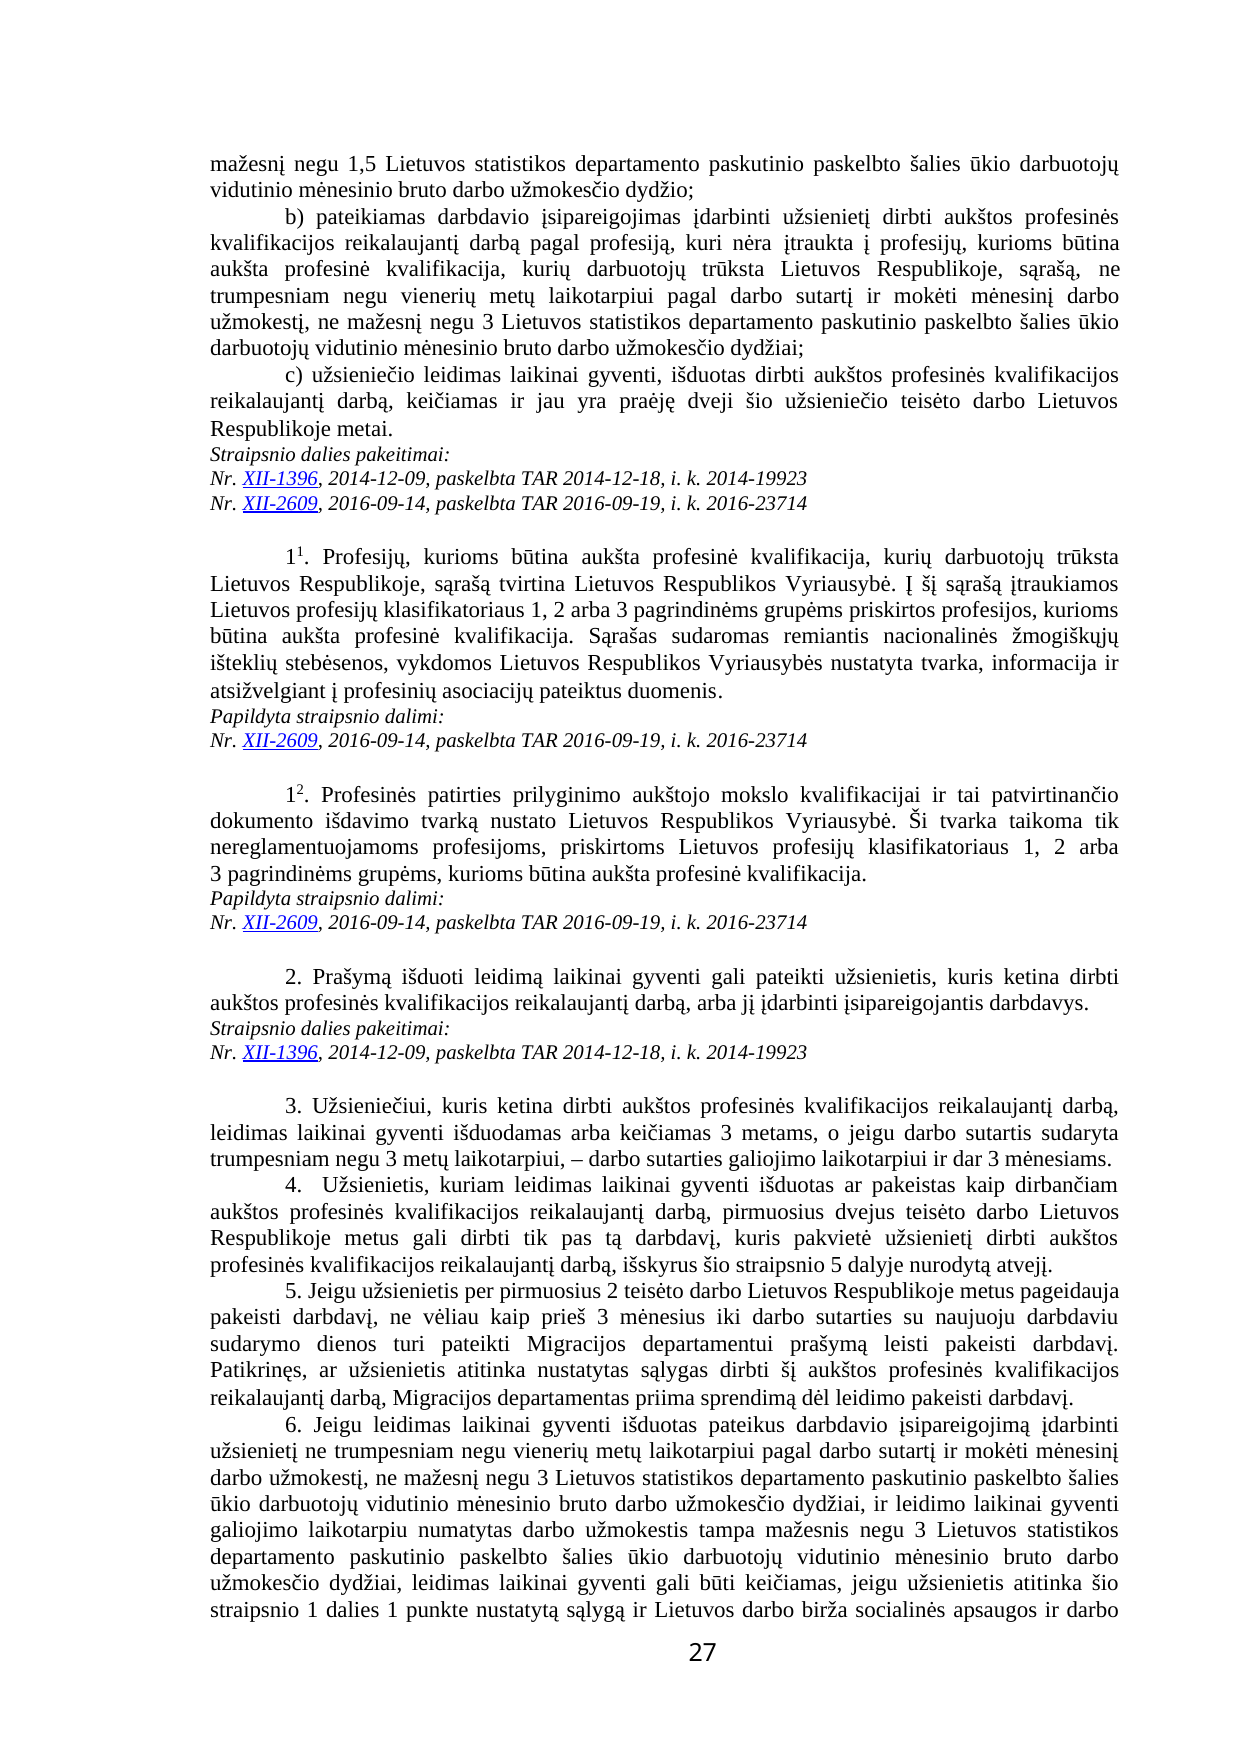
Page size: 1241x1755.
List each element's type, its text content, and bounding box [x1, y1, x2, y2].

text c) užsieniečio leidimas laikinai gyventi, išduotas dirbti aukštos profesinės kvalifikacijos reikalaujantį darbą, keičiamas ir jau yra praėję dveji šio užsieniečio teisėto darbo Lietuvos Respublikoje metai. [210, 361, 1120, 442]
text Straipsnio dalies pakeitimai: [210, 442, 1120, 466]
text mažesnį negu 1,5 Lietuvos statistikos departamento paskutinio paskelbto šalies ūkio darbuotojų vidutinio mėnesinio bruto darbo užmokesčio dydžio; [210, 150, 1120, 203]
text Nr. XII-2609, 2016-09-14, paskelbta TAR 2016-09-19, i. k. 2016-23714 [210, 728, 1120, 752]
text 12. Profesinės patirties prilyginimo aukštojo mokslo kvalifikacijai ir tai patvirtinančio dokumento išdavimo tvarką nustato Lietuvos Respublikos Vyriausybė. Ši tvarka taikoma tik nereglamentuojamoms profesijoms, priskirtoms Lietuvos profesijų klasifikatoriaus 1, 2 arba 3 pagrindinėms grupėms, kurioms būtina aukšta profesinė kvalifikacija. [210, 781, 1120, 886]
text Straipsnio dalies pakeitimai: [210, 1016, 1120, 1040]
text Nr. XII-1396, 2014-12-09, paskelbta TAR 2014-12-18, i. k. 2014-19923 [210, 466, 1120, 490]
text Nr. XII-2609, 2016-09-14, paskelbta TAR 2016-09-19, i. k. 2016-23714 [210, 490, 1120, 514]
text Nr. XII-2609, 2016-09-14, paskelbta TAR 2016-09-19, i. k. 2016-23714 [210, 910, 1120, 934]
text Papildyta straipsnio dalimi: [210, 886, 1120, 910]
text 11. Profesijų, kurioms būtina aukšta profesinė kvalifikacija, kurių darbuotojų trūksta Lietuvos Respublikoje, sąrašą tvirtina Lietuvos Respublikos Vyriausybė. Į šį sąrašą įtraukiamos Lietuvos profesijų klasifikatoriaus 1, 2 arba 3 pagrindinėms grupėms priskirtos profesijos, kurioms būtina aukšta profesinė kvalifikacija. Sąrašas sudaromas remiantis nacionalinės žmogiškųjų išteklių stebėsenos, vykdomos Lietuvos Respublikos Vyriausybės nustatyta tvarka, informacija ir atsižvelgiant į profesinių asociacijų pateiktus duomenis. [210, 543, 1120, 704]
text 4. Užsienietis, kuriam leidimas laikinai gyventi išduotas ar pakeistas kaip dirbančiam aukštos profesinės kvalifikacijos reikalaujantį darbą, pirmuosius dvejus teisėto darbo Lietuvos Respublikoje metus gali dirbti tik pas tą darbdavį, kuris pakvietė užsienietį dirbti aukštos profesinės kvalifikacijos reikalaujantį darbą, išskyrus šio straipsnio 5 dalyje nurodytą atvejį. [210, 1172, 1120, 1277]
text Nr. XII-1396, 2014-12-09, paskelbta TAR 2014-12-18, i. k. 2014-19923 [210, 1040, 1120, 1064]
text 5. Jeigu užsienietis per pirmuosius 2 teisėto darbo Lietuvos Respublikoje metus pageidauja pakeisti darbdavį, ne vėliau kaip prieš 3 mėnesius iki darbo sutarties su naujuoju darbdaviu sudarymo dienos turi pateikti Migracijos departamentui prašymą leisti pakeisti darbdavį. Patikrinęs, ar užsienietis atitinka nustatytas sąlygas dirbti šį aukštos profesinės kvalifikacijos reikalaujantį darbą, Migracijos departamentas priima sprendimą dėl leidimo pakeisti darbdavį. [210, 1277, 1120, 1411]
text 6. Jeigu leidimas laikinai gyventi išduotas pateikus darbdavio įsipareigojimą įdarbinti užsienietį ne trumpesniam negu vienerių metų laikotarpiui pagal darbo sutartį ir mokėti mėnesinį darbo užmokestį, ne mažesnį negu 3 Lietuvos statistikos departamento paskutinio paskelbto šalies ūkio darbuotojų vidutinio mėnesinio bruto darbo užmokesčio dydžiai, ir leidimo laikinai gyventi galiojimo laikotarpiu numatytas darbo užmokestis tampa mažesnis negu 3 Lietuvos statistikos departamento paskutinio paskelbto šalies ūkio darbuotojų vidutinio mėnesinio bruto darbo užmokesčio dydžiai, leidimas laikinai gyventi gali būti keičiamas, jeigu užsienietis atitinka šio straipsnio 1 dalies 1 punkte nustatytą sąlygą ir Lietuvos darbo birža socialinės apsaugos ir darbo [210, 1411, 1120, 1622]
text 2. Prašymą išduoti leidimą laikinai gyventi gali pateikti užsienietis, kuris ketina dirbti aukštos profesinės kvalifikacijos reikalaujantį darbą, arba jį įdarbinti įsipareigojantis darbdavys. [210, 963, 1120, 1016]
text b) pateikiamas darbdavio įsipareigojimas įdarbinti užsienietį dirbti aukštos profesinės kvalifikacijos reikalaujantį darbą pagal profesiją, kuri nėra įtraukta į profesijų, kurioms būtina aukšta profesinė kvalifikacija, kurių darbuotojų trūksta Lietuvos Respublikoje, sąrašą, ne trumpesniam negu vienerių metų laikotarpiui pagal darbo sutartį ir mokėti mėnesinį darbo užmokestį, ne mažesnį negu 3 Lietuvos statistikos departamento paskutinio paskelbto šalies ūkio darbuotojų vidutinio mėnesinio bruto darbo užmokesčio dydžiai; [210, 203, 1120, 361]
text Papildyta straipsnio dalimi: [210, 704, 1120, 728]
text 3. Užsieniečiui, kuris ketina dirbti aukštos profesinės kvalifikacijos reikalaujantį darbą, leidimas laikinai gyventi išduodamas arba keičiamas 3 metams, o jeigu darbo sutartis sudaryta trumpesniam negu 3 metų laikotarpiui, – darbo sutarties galiojimo laikotarpiui ir dar 3 mėnesiams. [210, 1092, 1120, 1172]
